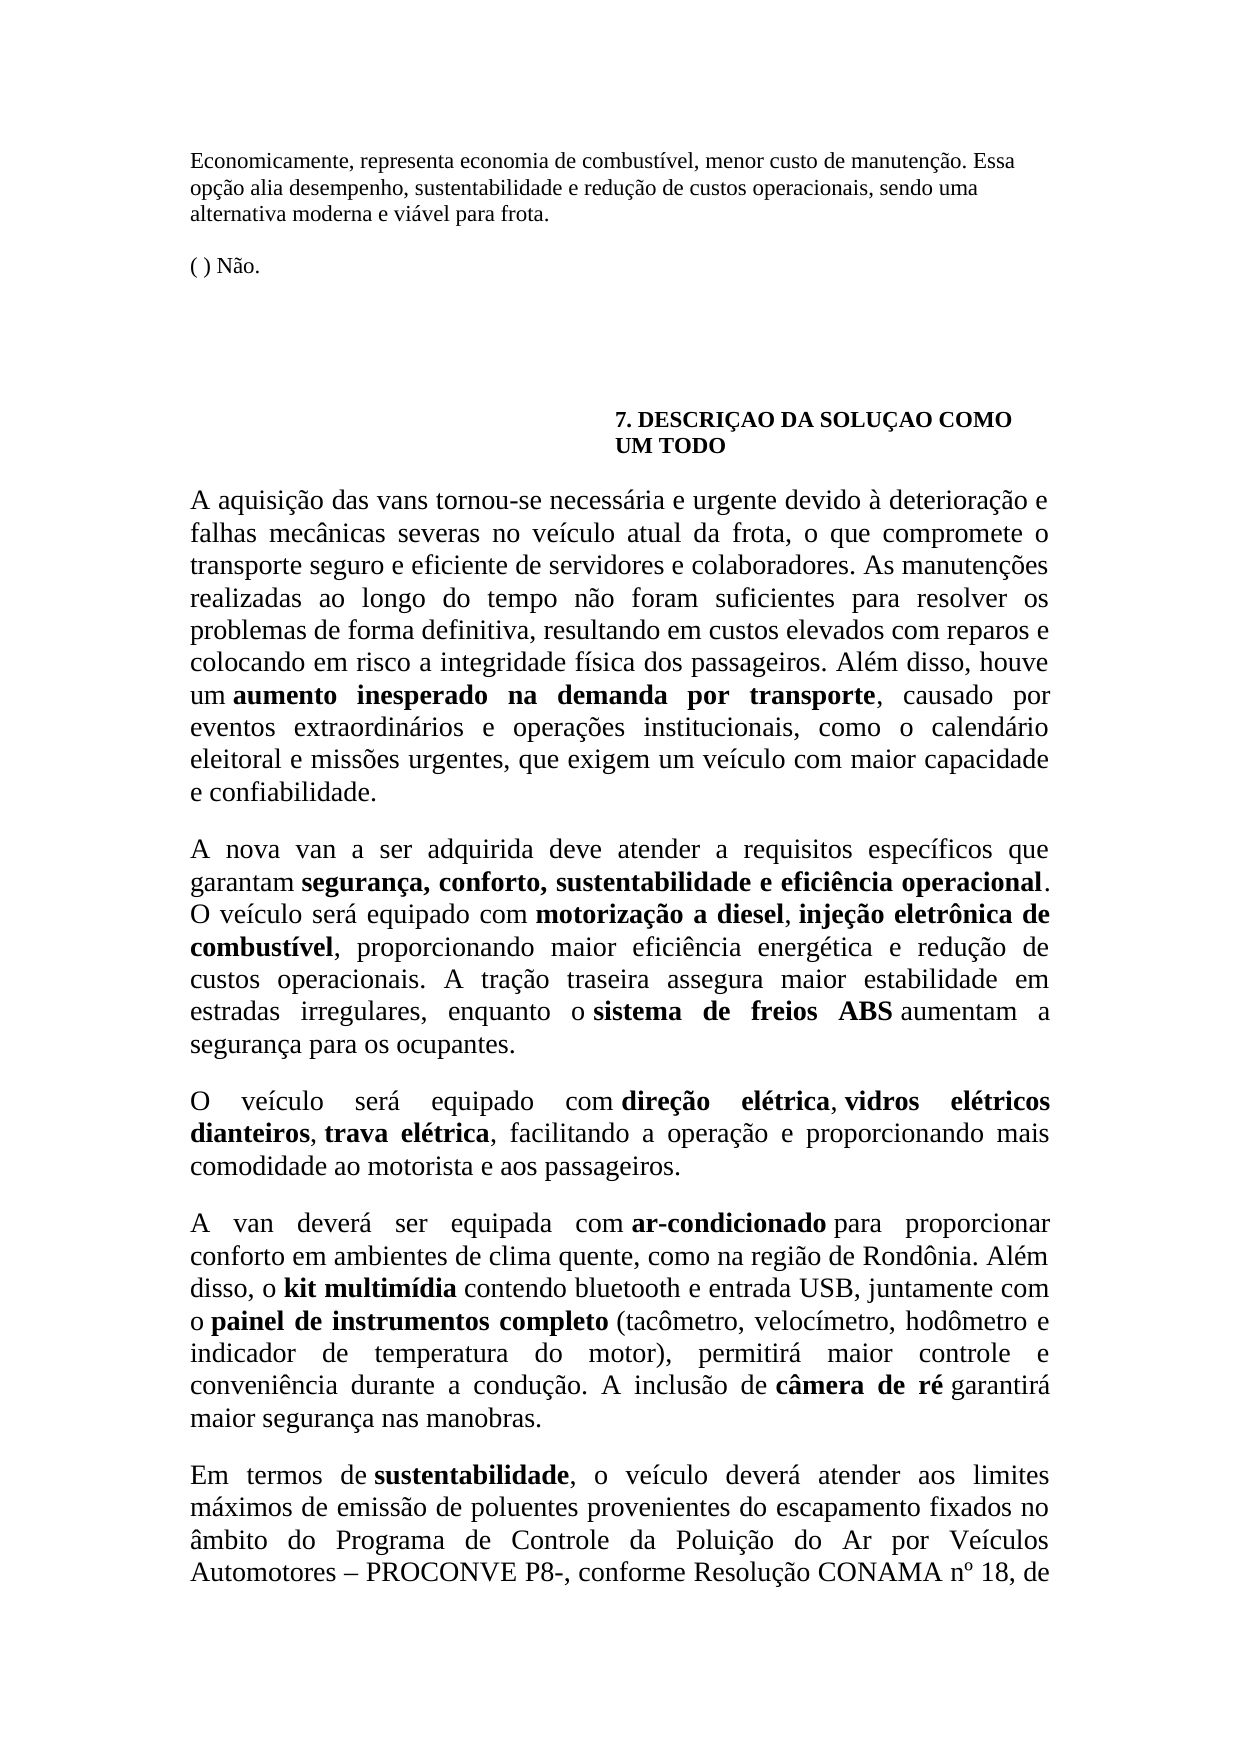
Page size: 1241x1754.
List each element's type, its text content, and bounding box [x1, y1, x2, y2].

text Em termos de sustentabilidade, o veículo deverá atender aos limites máximos de emissão de poluentes provenientes do escapamento fixados no âmbito do Programa de Controle da Poluição do Ar por Veículos Automotores – PROCONVE P8-, conforme Resolução CONAMA nº 18, de [190, 1458, 1051, 1588]
text A van deverá ser equipada com ar-condicionado para proporcionar conforto em ambientes de clima quente, como na região de Rondônia. Além disso, o kit multimídia contendo bluetooth e entrada USB, juntamente com o painel de instrumentos completo (tacômetro, velocímetro, hodômetro e indicador de temperatura do motor), permitirá maior controle e conveniência durante a condução. A inclusão de câmera de ré garantirá maior segurança nas manobras. [190, 1206, 1051, 1433]
text A aquisição das vans tornou-se necessária e urgente devido à deterioração e falhas mecânicas severas no veículo atual da frota, o que compromete o transporte seguro e eficiente de servidores e colaboradores. As manutenções realizadas ao longo do tempo não foram suficientes para resolver os problemas de forma definitiva, resultando em custos elevados com reparos e colocando em risco a integridade física dos passageiros. Além disso, houve um aumento inesperado na demanda por transporte, causado por eventos extraordinários e operações institucionais, como o calendário eleitoral e missões urgentes, que exigem um veículo com maior capacidade e confiabilidade. [190, 483, 1051, 807]
text A nova van a ser adquirida deve atender a requisitos específicos que garantam segurança, conforto, sustentabilidade e eficiência operacional. O veículo será equipado com motorização a diesel, injeção eletrônica de combustível, proporcionando maior eficiência energética e redução de custos operacionais. A tração traseira assegura maior estabilidade em estradas irregulares, enquanto o sistema de freios ABS aumentam a segurança para os ocupantes. [190, 832, 1051, 1059]
text ( ) Não. [190, 252, 1051, 278]
text O veículo será equipado com direção elétrica, vidros elétricos dianteiros, trava elétrica, facilitando a operação e proporcionando mais comodidade ao motorista e aos passageiros. [190, 1084, 1051, 1181]
text 7. DESCRIÇAO DA SOLUÇAO COMO UM TODO [615, 406, 1051, 458]
text Economicamente, representa economia de combustível, menor custo de manutenção. Essa opção alia desempenho, sustentabilidade e redução de custos operacionais, sendo uma alternativa moderna e viável para frota. [190, 148, 1051, 227]
